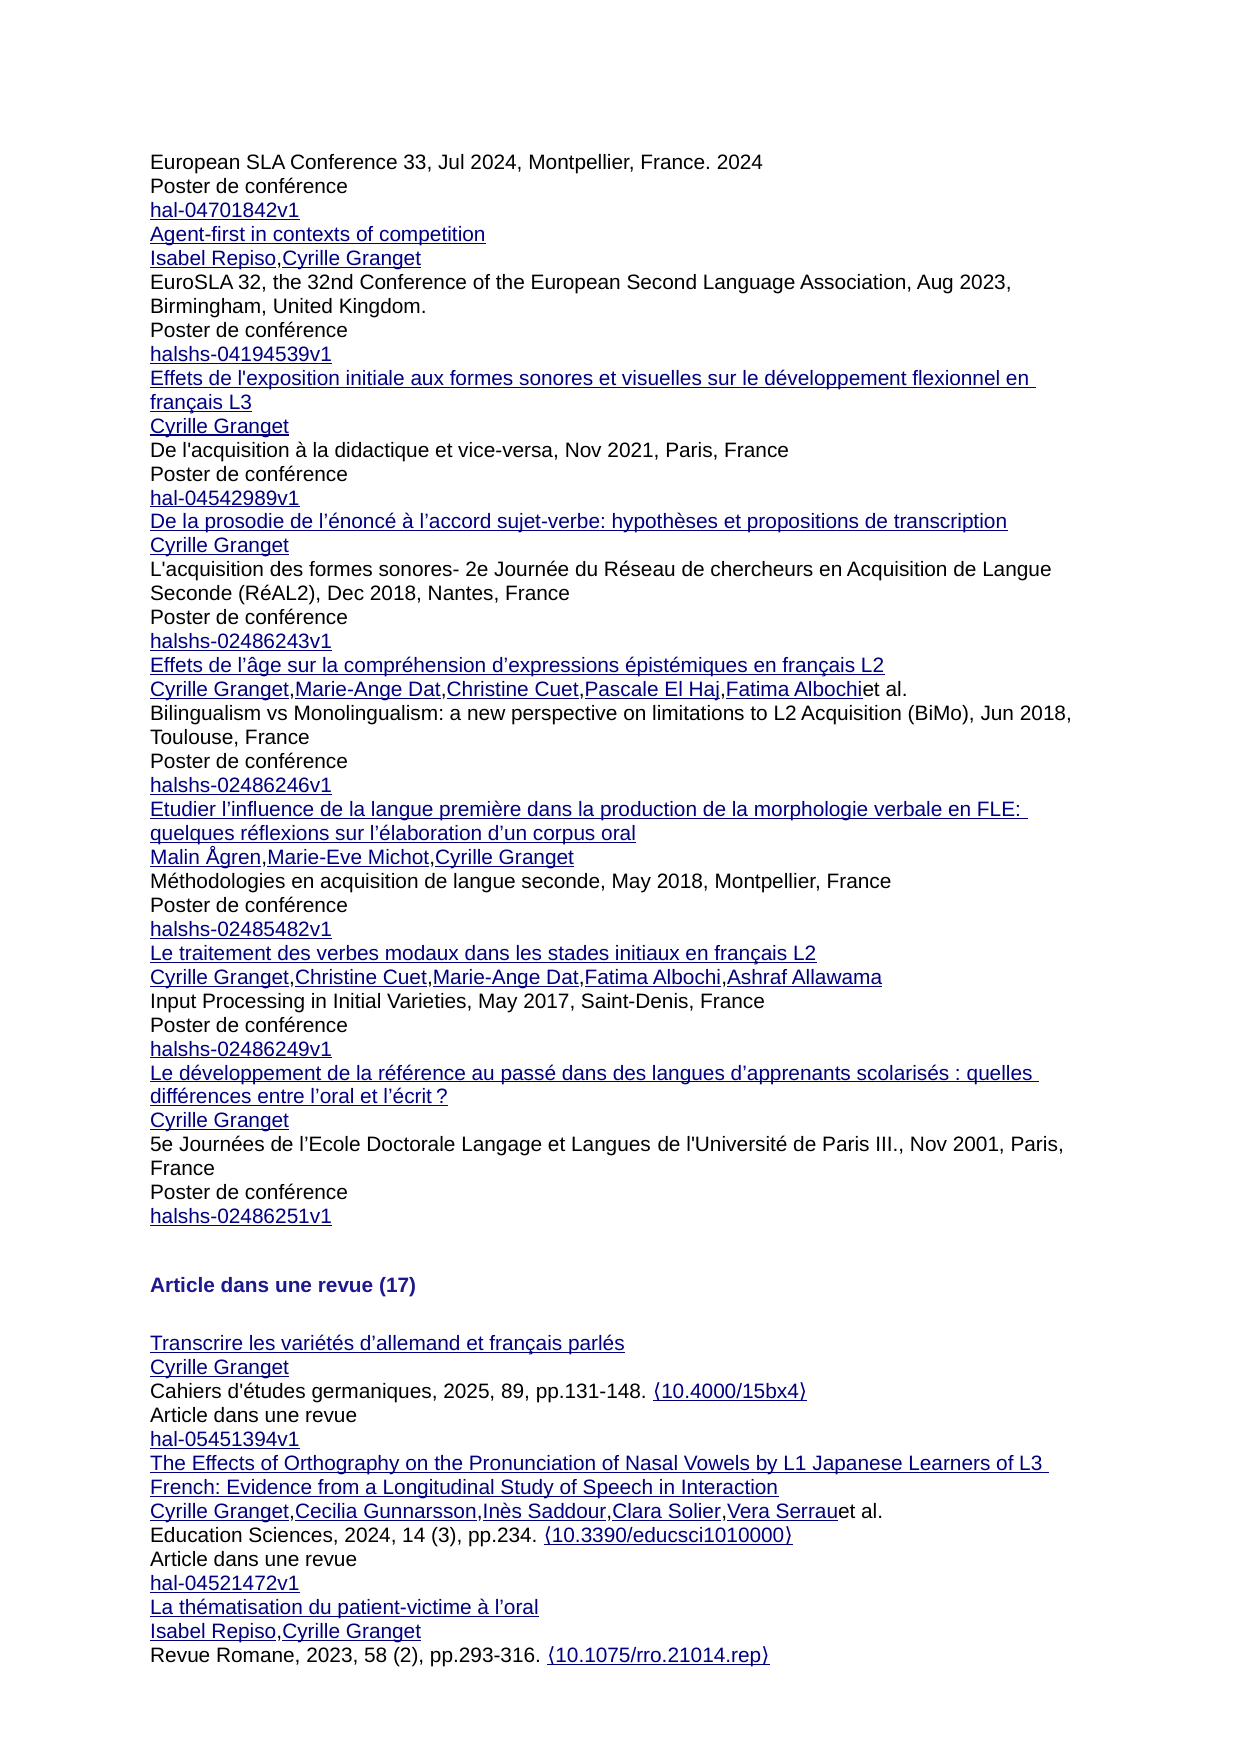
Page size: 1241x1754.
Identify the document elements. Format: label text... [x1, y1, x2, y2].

table_cell De la prosodie de l’énoncé à l’accord sujet-verbe: hypothèses et propositions de transcription Cyrille Granget L'acquisition des formes sonores- 2e Journée du Réseau de chercheurs en Acquisition de Langue Seconde (RéAL2), Dec 2018, Nantes, France Poster de conférence halshs-02486243v1 [150, 509, 1090, 653]
subtitle Article dans une revue (17) [150, 1273, 1090, 1297]
table_cell European SLA Conference 33, Jul 2024, Montpellier, France. 2024 Poster de conférence hal-04701842v1 [150, 150, 1090, 222]
table_cell Le développement de la référence au passé dans des langues d’apprenants scolarisés : quelles différences entre l’oral et l’écrit ? Cyrille Granget 5e Journées de l’Ecole Doctorale Langage et Langues de l'Université de Paris III., Nov 2001, Paris, France Poster de conférence halshs-02486251v1 [150, 1060, 1090, 1228]
table_cell Effets de l’âge sur la compréhension d’expressions épistémiques en français L2 Cyrille Granget,Marie-Ange Dat,Christine Cuet,Pascale El Haj,Fatima Albochiet al. Bilingualism vs Monolingualism: a new perspective on limitations to L2 Acquisition (BiMo), Jun 2018, Toulouse, France Poster de conférence halshs-02486246v1 [150, 653, 1090, 797]
table_cell Etudier l’influence de la langue première dans la production de la morphologie verbale en FLE: quelques réflexions sur l’élaboration d’un corpus oral Malin Ågren,Marie-Eve Michot,Cyrille Granget Méthodologies en acquisition de langue seconde, May 2018, Montpellier, France Poster de conférence halshs-02485482v1 [150, 797, 1090, 941]
table_header Transcrire les variétés d’allemand et français parlés Cyrille Granget Cahiers d'études germaniques, 2025, 89, pp.131-148. ⟨10.4000/15bx4⟩ Article dans une revue hal-05451394v1 [150, 1331, 1090, 1451]
table_cell Agent-first in contexts of competition Isabel Repiso,Cyrille Granget EuroSLA 32, the 32nd Conference of the European Second Language Association, Aug 2023, Birmingham, United Kingdom. Poster de conférence halshs-04194539v1 [150, 222, 1090, 366]
table_cell The Effects of Orthography on the Pronunciation of Nasal Vowels by L1 Japanese Learners of L3 French: Evidence from a Longitudinal Study of Speech in Interaction Cyrille Granget,Cecilia Gunnarsson,Inès Saddour,Clara Solier,Vera Serrauet al. Education Sciences, 2024, 14 (3), pp.234. ⟨10.3390/educsci1010000⟩ Article dans une revue hal-04521472v1 [150, 1451, 1090, 1595]
table_cell Effets de l'exposition initiale aux formes sonores et visuelles sur le développement flexionnel en français L3 Cyrille Granget De l'acquisition à la didactique et vice-versa, Nov 2021, Paris, France Poster de conférence hal-04542989v1 [150, 366, 1090, 509]
table_cell Le traitement des verbes modaux dans les stades initiaux en français L2 Cyrille Granget,Christine Cuet,Marie-Ange Dat,Fatima Albochi,Ashraf Allawama Input Processing in Initial Varieties, May 2017, Saint-Denis, France Poster de conférence halshs-02486249v1 [150, 941, 1090, 1060]
table_cell La thématisation du patient-victime à l’oral Isabel Repiso,Cyrille Granget Revue Romane, 2023, 58 (2), pp.293-316. ⟨10.1075/rro.21014.rep⟩ [150, 1595, 1090, 1667]
